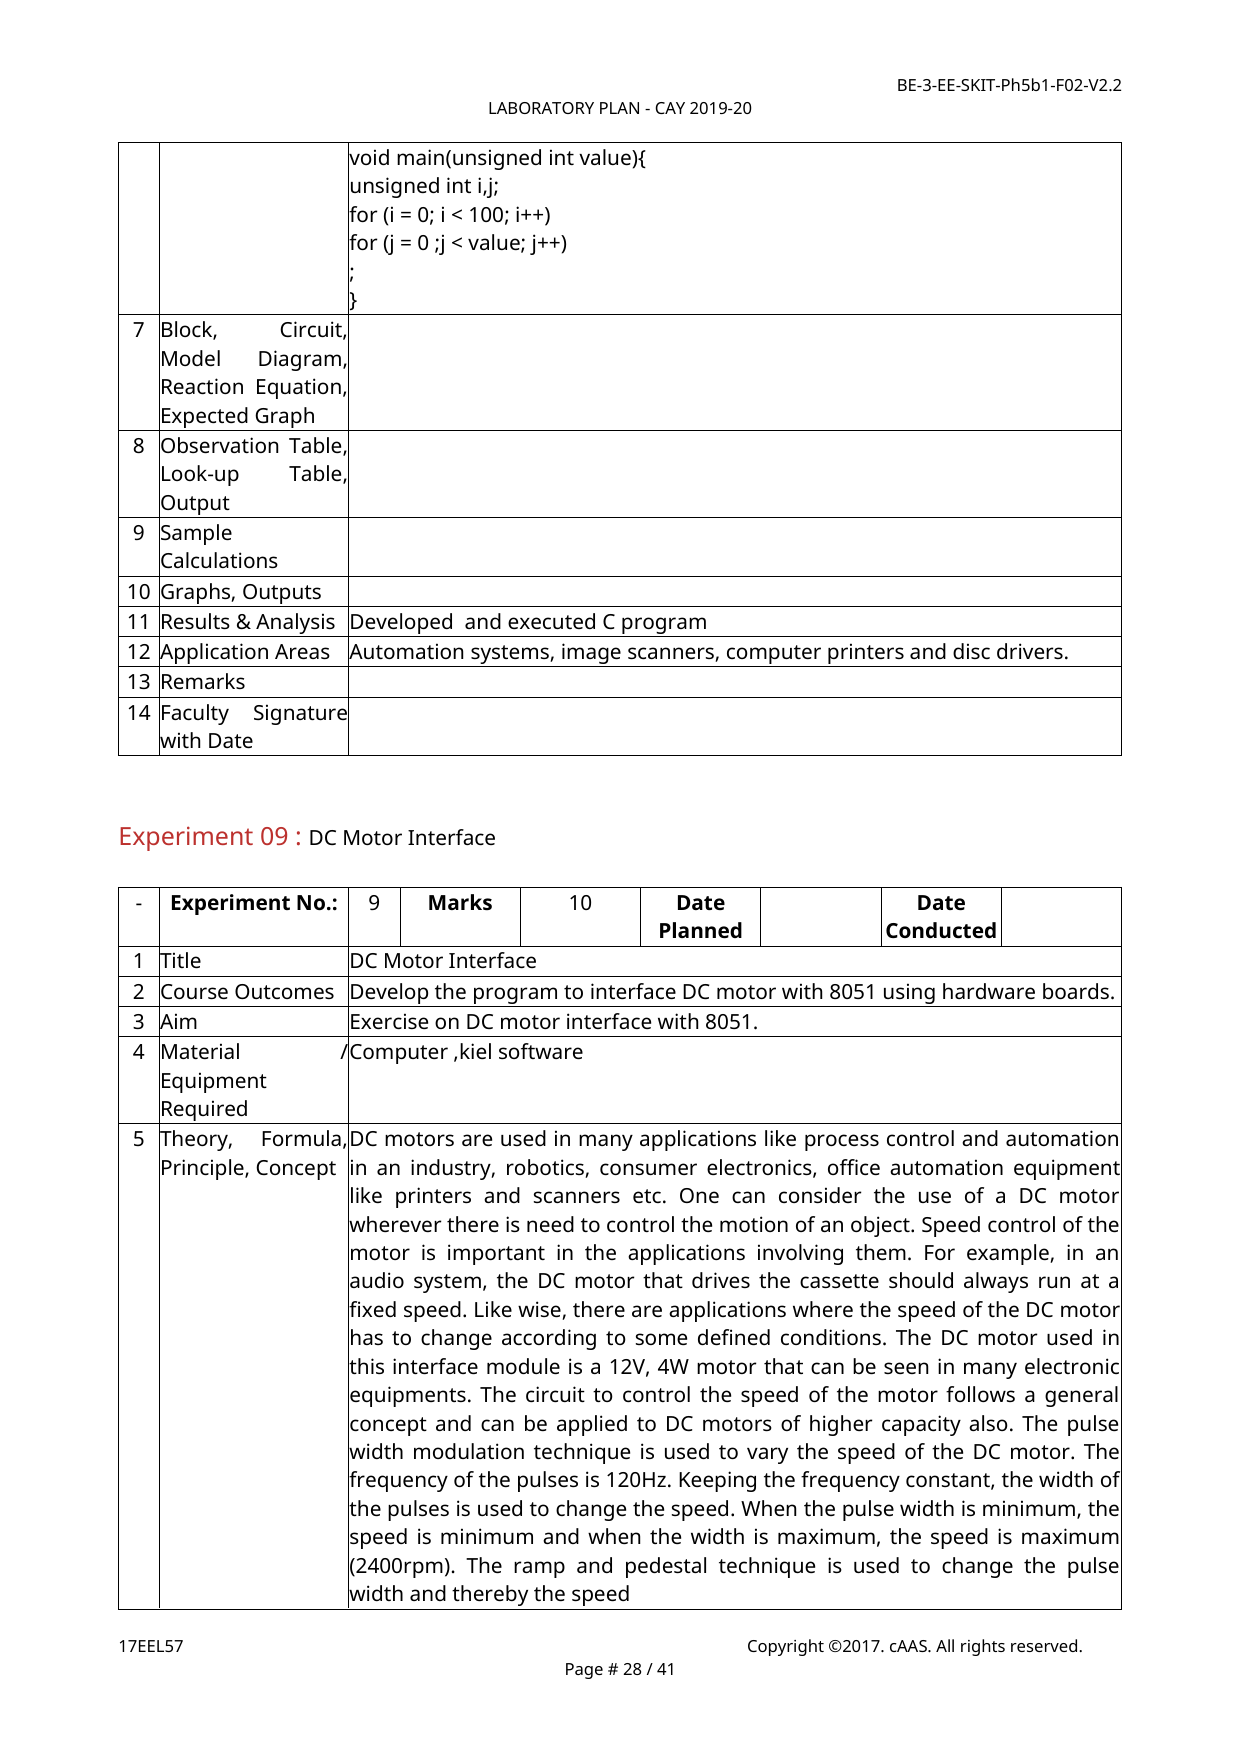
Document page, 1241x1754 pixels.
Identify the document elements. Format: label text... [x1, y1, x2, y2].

table_cell 2 [119, 977, 159, 1006]
table_cell [119, 143, 159, 314]
table_cell 7 [119, 315, 159, 430]
table_cell 5 [119, 1124, 159, 1608]
table_cell [160, 143, 348, 314]
subtitle Experiment 09 : DC Motor Interface [118, 818, 1122, 852]
table_cell [349, 315, 1121, 430]
table_header [761, 888, 881, 946]
table_cell Graphs, Outputs [160, 577, 348, 606]
table_cell void main(unsigned int value){ unsigned int i,j; for (i = 0; i < 100; i++) for (j = 0 ;j < value; j++) ; } [349, 143, 1121, 314]
table_cell Observation Table, Look-up Table, Output [160, 431, 348, 517]
table_cell [349, 431, 1121, 517]
table_cell DC motors are used in many applications like process control and automation in an industry, robotics, consumer electronics, office automation equipment like printers and scanners etc. One can consider the use of a DC motor wherever there is need to control the motion of an object. Speed control of the motor is important in the applications involving them. For example, in an audio system, the DC motor that drives the cassette should always run at a fixed speed. Like wise, there are applications where the speed of the DC motor has to change according to some defined conditions. The DC motor used in this interface module is a 12V, 4W motor that can be seen in many electronic equipments. The circuit to control the speed of the motor follows a general concept and can be applied to DC motors of higher capacity also. The pulse width modulation technique is used to vary the speed of the DC motor. The frequency of the pulses is 120Hz. Keeping the frequency constant, the width of the pulses is used to change the speed. When the pulse width is minimum, the speed is minimum and when the width is maximum, the speed is maximum (2400rpm). The ramp and pedestal technique is used to change the pulse width and thereby the speed [349, 1124, 1121, 1608]
table_header Date Planned [641, 888, 760, 946]
table_cell 11 [119, 607, 159, 636]
table_cell 10 [119, 577, 159, 606]
table_cell Faculty Signature with Date [160, 698, 348, 755]
table_cell 8 [119, 431, 159, 517]
table_header Marks [401, 888, 520, 946]
table_cell Sample Calculations [160, 518, 348, 576]
table_cell Automation systems, image scanners, computer printers and disc drivers. [349, 637, 1121, 666]
table_cell 14 [119, 698, 159, 755]
table_cell 4 [119, 1037, 159, 1123]
table_header 9 [349, 888, 400, 946]
table_cell [349, 667, 1121, 696]
table_cell Develop the program to interface DC motor with 8051 using hardware boards. [349, 977, 1121, 1006]
table_header Experiment No.: [160, 888, 348, 946]
table_cell Theory, Formula, Principle, Concept [160, 1124, 348, 1608]
table_cell 1 [119, 947, 159, 976]
table_cell [349, 518, 1121, 576]
table_cell Remarks [160, 667, 348, 696]
table_cell Results & Analysis [160, 607, 348, 636]
table_cell Application Areas [160, 637, 348, 666]
table_header [1002, 888, 1121, 946]
table_cell 9 [119, 518, 159, 576]
table_cell Material / Equipment Required [160, 1037, 348, 1123]
table_cell DC Motor Interface [349, 947, 1121, 976]
table_cell Block, Circuit, Model Diagram, Reaction Equation, Expected Graph [160, 315, 348, 430]
table_cell 12 [119, 637, 159, 666]
table_cell 13 [119, 667, 159, 696]
table_header - [119, 888, 159, 946]
table_header 10 [521, 888, 640, 946]
table_cell [349, 698, 1121, 755]
table_cell Developed and executed C program [349, 607, 1121, 636]
table_cell 3 [119, 1007, 159, 1036]
table_cell [349, 577, 1121, 606]
table_cell Computer ,kiel software [349, 1037, 1121, 1123]
table_cell Exercise on DC motor interface with 8051. [349, 1007, 1121, 1036]
table_cell Aim [160, 1007, 348, 1036]
table_header Date Conducted [882, 888, 1001, 946]
table_cell Title [160, 947, 348, 976]
table_cell Course Outcomes [160, 977, 348, 1006]
